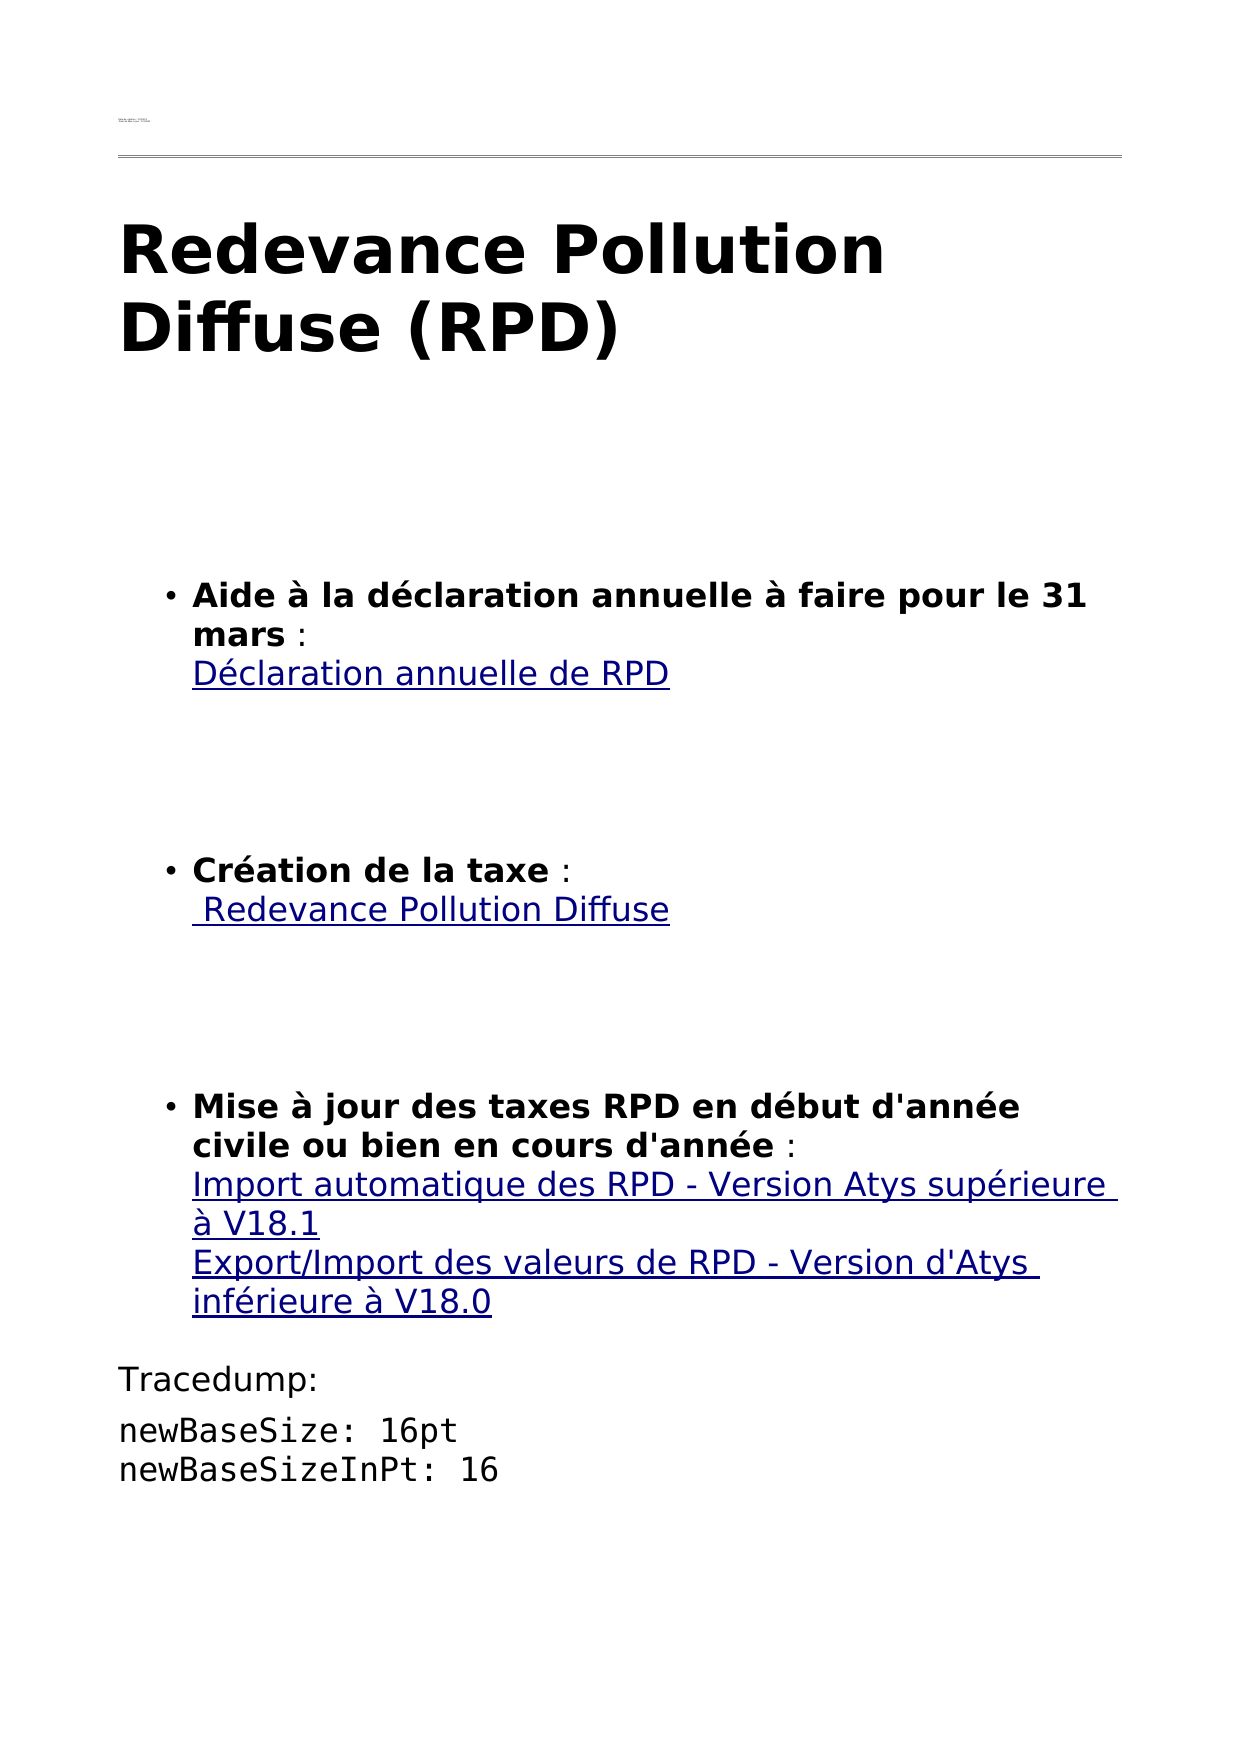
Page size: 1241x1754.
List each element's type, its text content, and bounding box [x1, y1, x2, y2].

list Création de la taxe : Redevance Pollution Diffuse [177, 852, 1122, 929]
list Aide à la déclaration annuelle à faire pour le 31 mars : Déclaration annuelle de RPD [177, 577, 1122, 693]
text Tracedump: [118, 1321, 1122, 1399]
text newBaseSize: 16pt newBaseSizeInPt: 16 [118, 1411, 1122, 1489]
list Mise à jour des taxes RPD en début d'année civile ou bien en cours d'année : Import automatique des RPD - Version Atys supérieure à V18.1 Export/Import des valeurs de RPD - Version d'Atys inférieure à V18.0 [177, 1088, 1122, 1321]
text Date de création : 17/03/21 Date de Mise à Jour : 17/03/21 [118, 118, 1122, 123]
subtitle Redevance Pollution Diffuse (RPD) [118, 212, 1122, 367]
